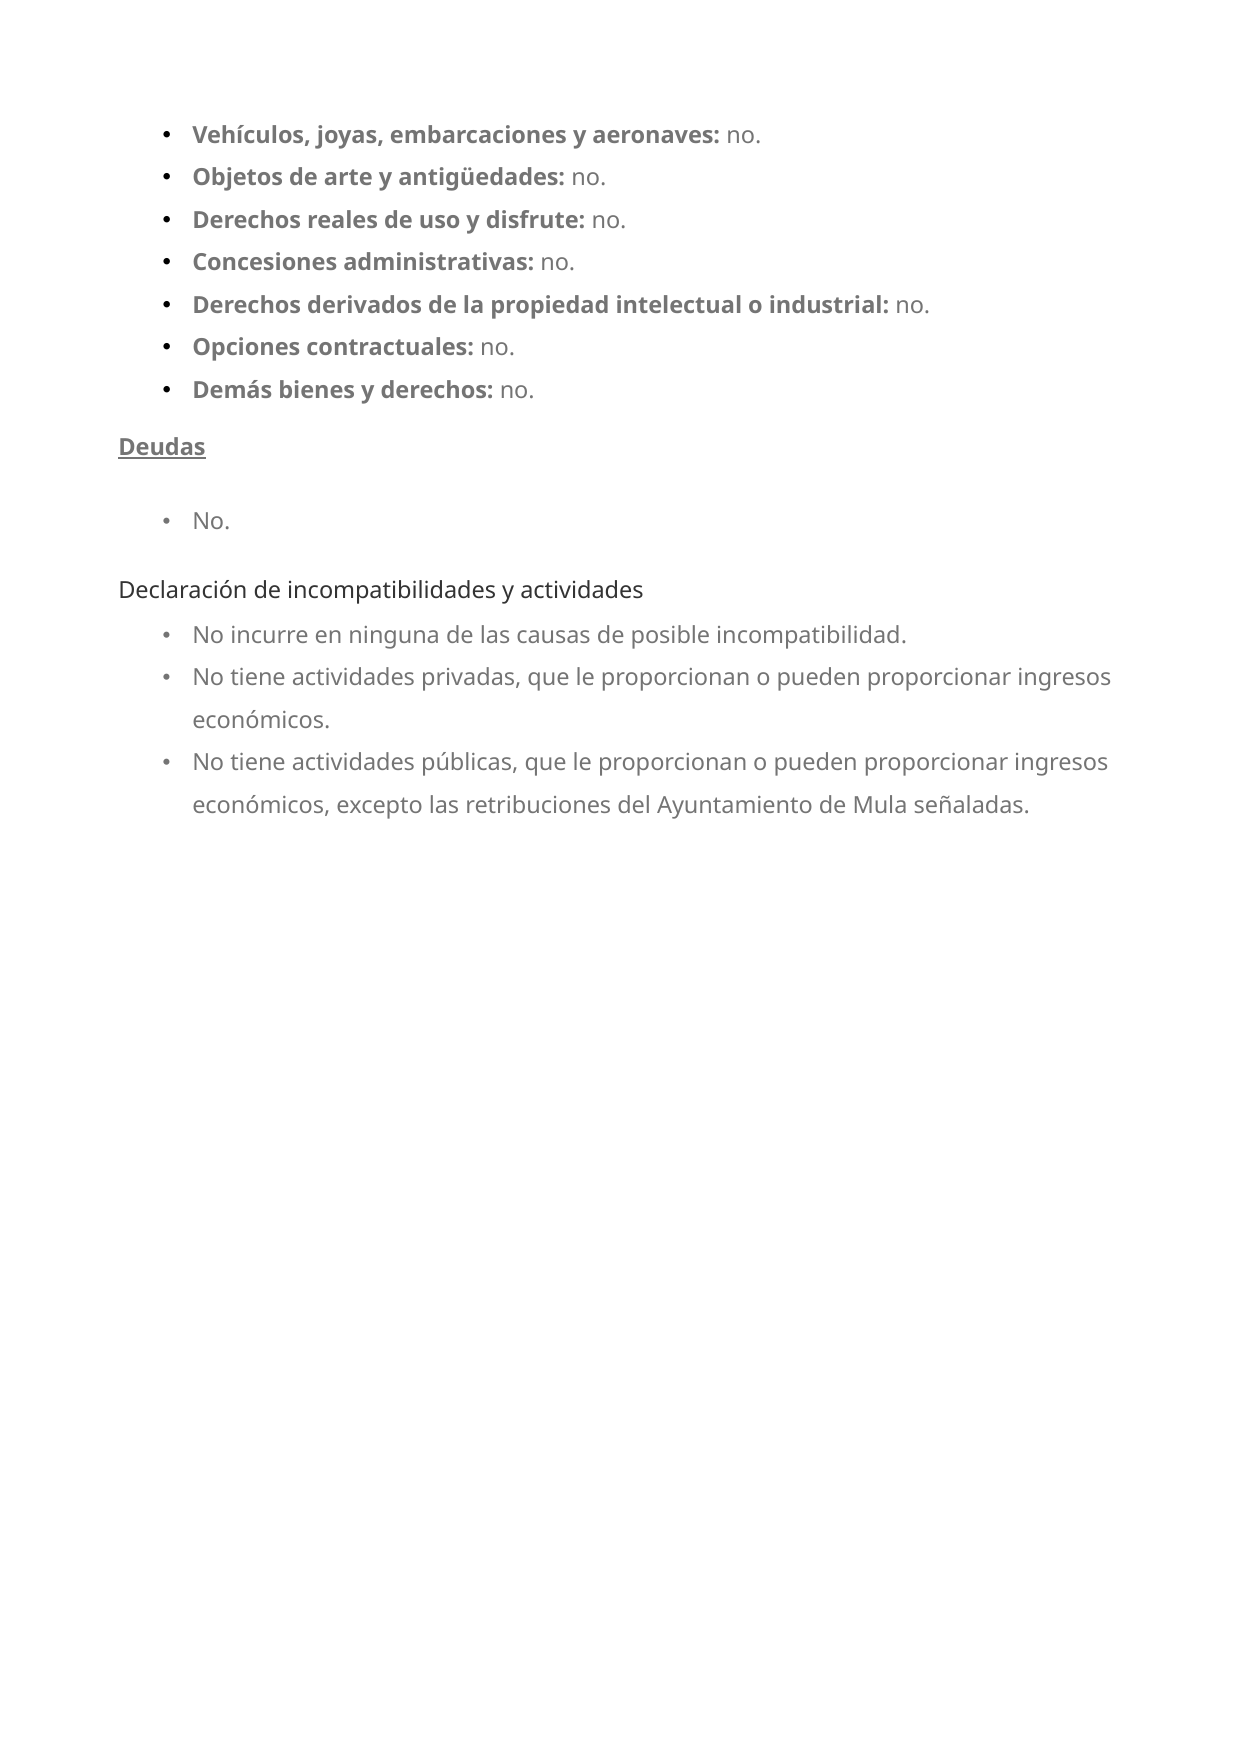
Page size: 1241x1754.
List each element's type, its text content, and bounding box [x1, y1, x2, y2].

list Derechos derivados de la propiedad intelectual o industrial: no. [162, 288, 1122, 320]
list Concesiones administrativas: no. [162, 246, 1122, 278]
list Opciones contractuales: no. [162, 331, 1122, 363]
list Vehículos, joyas, embarcaciones y aeronaves: no. [162, 118, 1122, 150]
subtitle Declaración de incompatibilidades y actividades [118, 573, 1122, 606]
list No incurre en ninguna de las causas de posible incompatibilidad. [162, 618, 1122, 650]
text Deudas [118, 430, 1122, 462]
list No tiene actividades privadas, que le proporcionan o pueden proporcionar ingresos económicos. [162, 661, 1122, 735]
list No tiene actividades públicas, que le proporcionan o pueden proporcionar ingresos económicos, excepto las retribuciones del Ayuntamiento de Mula señaladas. [162, 746, 1122, 820]
list No. [162, 504, 1122, 536]
list Demás bienes y derechos: no. [162, 373, 1122, 405]
list Derechos reales de uso y disfrute: no. [162, 203, 1122, 235]
list Objetos de arte y antigüedades: no. [162, 161, 1122, 193]
